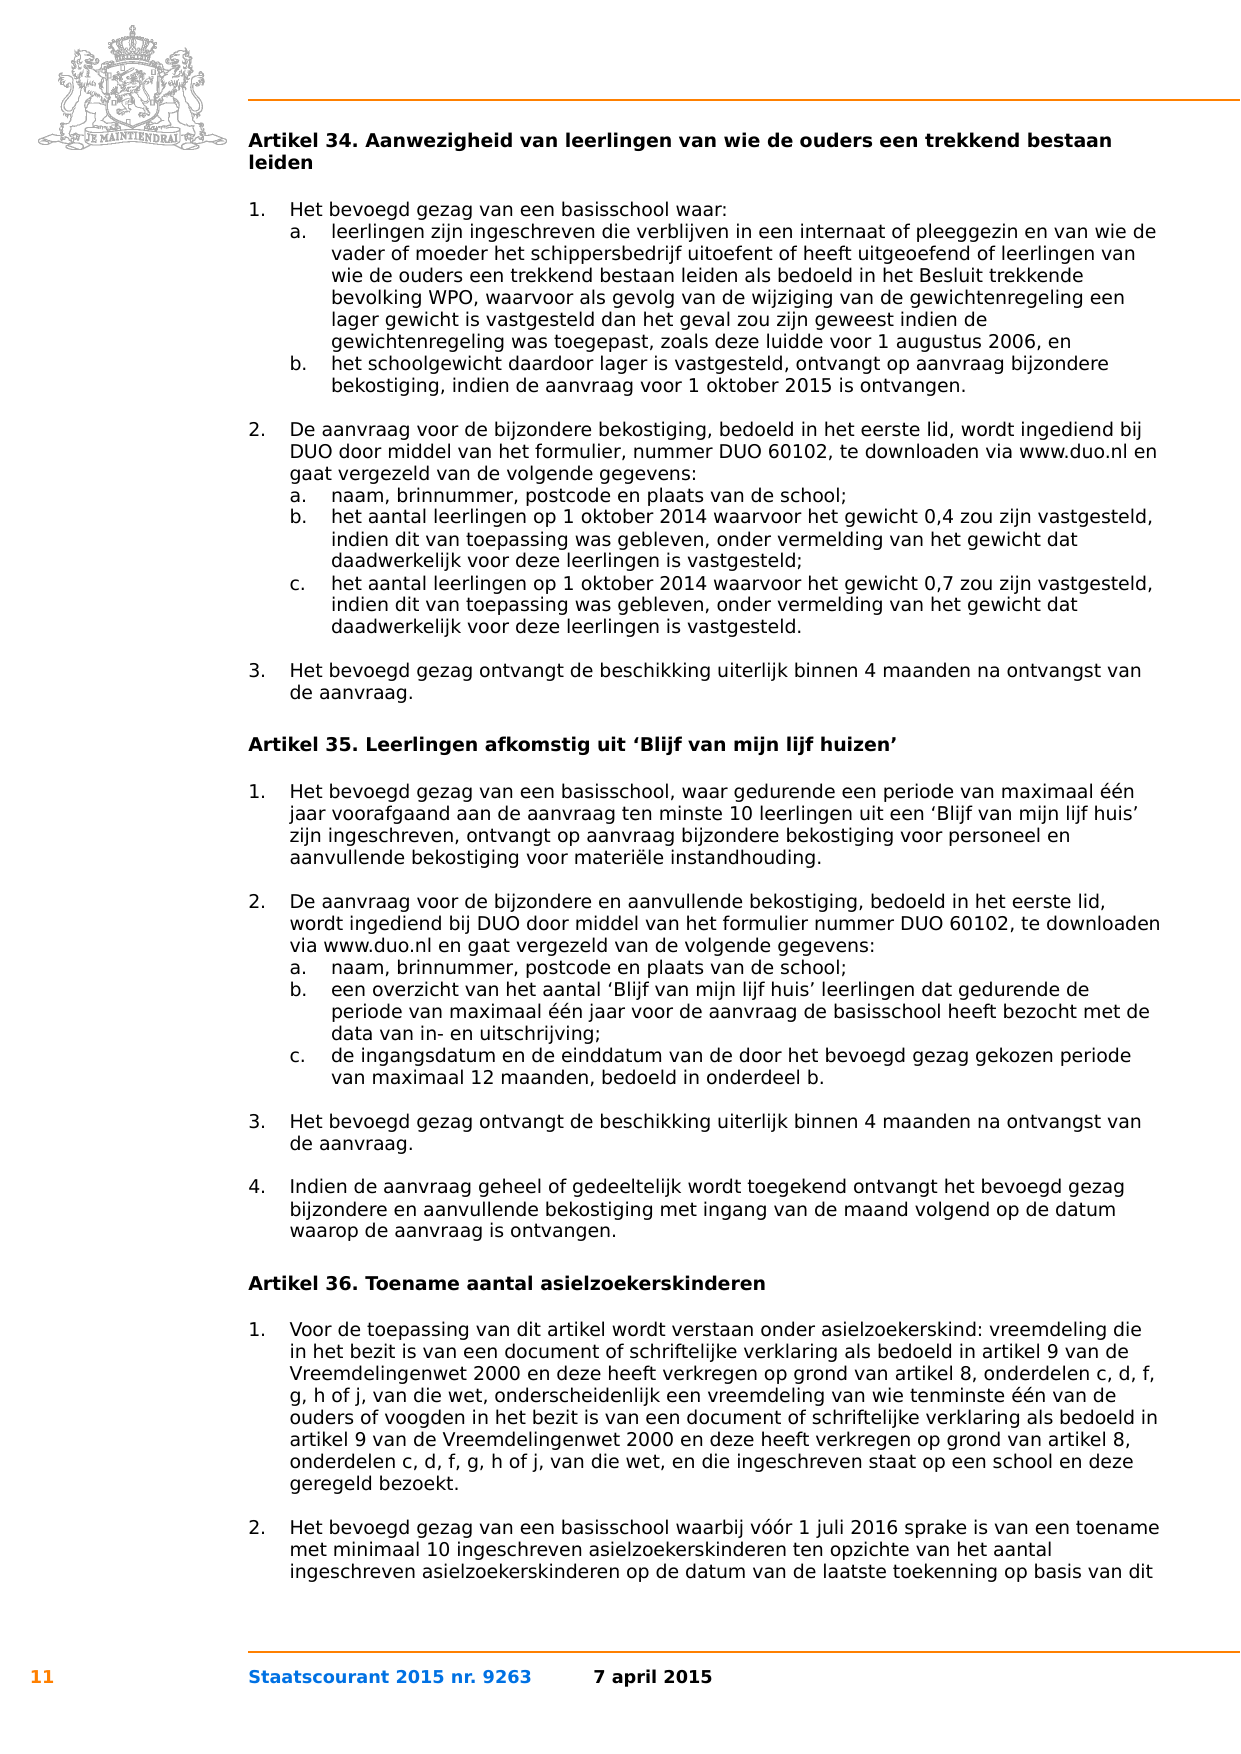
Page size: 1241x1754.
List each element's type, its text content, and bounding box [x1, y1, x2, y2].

text 2. De aanvraag voor de bijzondere bekostiging, bedoeld in het eerste lid, wordt ingediend bij DUO door middel van het formulier, nummer DUO 60102, te downloaden via www.duo.nl en gaat vergezeld van de volgende gegevens: [248, 418, 1163, 484]
subtitle Artikel 36. Toename aantal asielzoekerskinderen [248, 1272, 1163, 1294]
text c. de ingangsdatum en de einddatum van de door het bevoegd gezag gekozen periode van maximaal 12 maanden, bedoeld in onderdeel b. [289, 1045, 1163, 1089]
picture [38, 25, 227, 150]
text b. het aantal leerlingen op 1 oktober 2014 waarvoor het gewicht 0,4 zou zijn vastgesteld, indien dit van toepassing was gebleven, onder vermelding van het gewicht dat daadwerkelijk voor deze leerlingen is vastgesteld; [289, 506, 1163, 572]
text b. het schoolgewicht daardoor lager is vastgesteld, ontvangt op aanvraag bijzondere bekostiging, indien de aanvraag voor 1 oktober 2015 is ontvangen. [289, 353, 1163, 397]
text 1. Voor de toepassing van dit artikel wordt verstaan onder asielzoekerskind: vreemdeling die in het bezit is van een document of schriftelijke verklaring als bedoeld in artikel 9 van de Vreemdelingenwet 2000 en deze heeft verkregen op grond van artikel 8, onderdelen c, d, f, g, h of j, van die wet, onderscheidenlijk een vreemdeling van wie tenminste één van de ouders of voogden in het bezit is van een document of schriftelijke verklaring als bedoeld in artikel 9 van de Vreemdelingenwet 2000 en deze heeft verkregen op grond van artikel 8, onderdelen c, d, f, g, h of j, van die wet, en die ingeschreven staat op een school en deze geregeld bezoekt. [248, 1319, 1163, 1495]
subtitle Artikel 35. Leerlingen afkomstig uit ‘Blijf van mijn lijf huizen’ [248, 734, 1163, 756]
subtitle Artikel 34. Aanwezigheid van leerlingen van wie de ouders een trekkend bestaan leiden [248, 130, 1163, 174]
text a. leerlingen zijn ingeschreven die verblijven in een internaat of pleeggezin en van wie de vader of moeder het schippersbedrijf uitoefent of heeft uitgeoefend of leerlingen van wie de ouders een trekkend bestaan leiden als bedoeld in het Besluit trekkende bevolking WPO, waarvoor als gevolg van de wijziging van de gewichtenregeling een lager gewicht is vastgesteld dan het geval zou zijn geweest indien de gewichtenregeling was toegepast, zoals deze luidde voor 1 augustus 2006, en [289, 221, 1163, 353]
text 1. Het bevoegd gezag van een basisschool, waar gedurende een periode van maximaal één jaar voorafgaand aan de aanvraag ten minste 10 leerlingen uit een ‘Blijf van mijn lijf huis’ zijn ingeschreven, ontvangt op aanvraag bijzondere bekostiging voor personeel en aanvullende bekostiging voor materiële instandhouding. [248, 781, 1163, 869]
text 4. Indien de aanvraag geheel of gedeeltelijk wordt toegekend ontvangt het bevoegd gezag bijzondere en aanvullende bekostiging met ingang van de maand volgend op de datum waarop de aanvraag is ontvangen. [248, 1176, 1163, 1242]
text 3. Het bevoegd gezag ontvangt de beschikking uiterlijk binnen 4 maanden na ontvangst van de aanvraag. [248, 1111, 1163, 1154]
text a. naam, brinnummer, postcode en plaats van de school; [289, 957, 1163, 979]
text 3. Het bevoegd gezag ontvangt de beschikking uiterlijk binnen 4 maanden na ontvangst van de aanvraag. [248, 660, 1163, 704]
text 2. De aanvraag voor de bijzondere en aanvullende bekostiging, bedoeld in het eerste lid, wordt ingediend bij DUO door middel van het formulier nummer DUO 60102, te downloaden via www.duo.nl en gaat vergezeld van de volgende gegevens: [248, 891, 1163, 957]
text a. naam, brinnummer, postcode en plaats van de school; [289, 484, 1163, 506]
text 1. Het bevoegd gezag van een basisschool waar: [248, 199, 1163, 221]
text 2. Het bevoegd gezag van een basisschool waarbij vóór 1 juli 2016 sprake is van een toename met minimaal 10 ingeschreven asielzoekerskinderen ten opzichte van het aantal ingeschreven asielzoekerskinderen op de datum van de laatste toekenning op basis van dit [248, 1517, 1163, 1583]
text c. het aantal leerlingen op 1 oktober 2014 waarvoor het gewicht 0,7 zou zijn vastgesteld, indien dit van toepassing was gebleven, onder vermelding van het gewicht dat daadwerkelijk voor deze leerlingen is vastgesteld. [289, 572, 1163, 638]
text b. een overzicht van het aantal ‘Blijf van mijn lijf huis’ leerlingen dat gedurende de periode van maximaal één jaar voor de aanvraag de basisschool heeft bezocht met de data van in- en uitschrijving; [289, 979, 1163, 1045]
